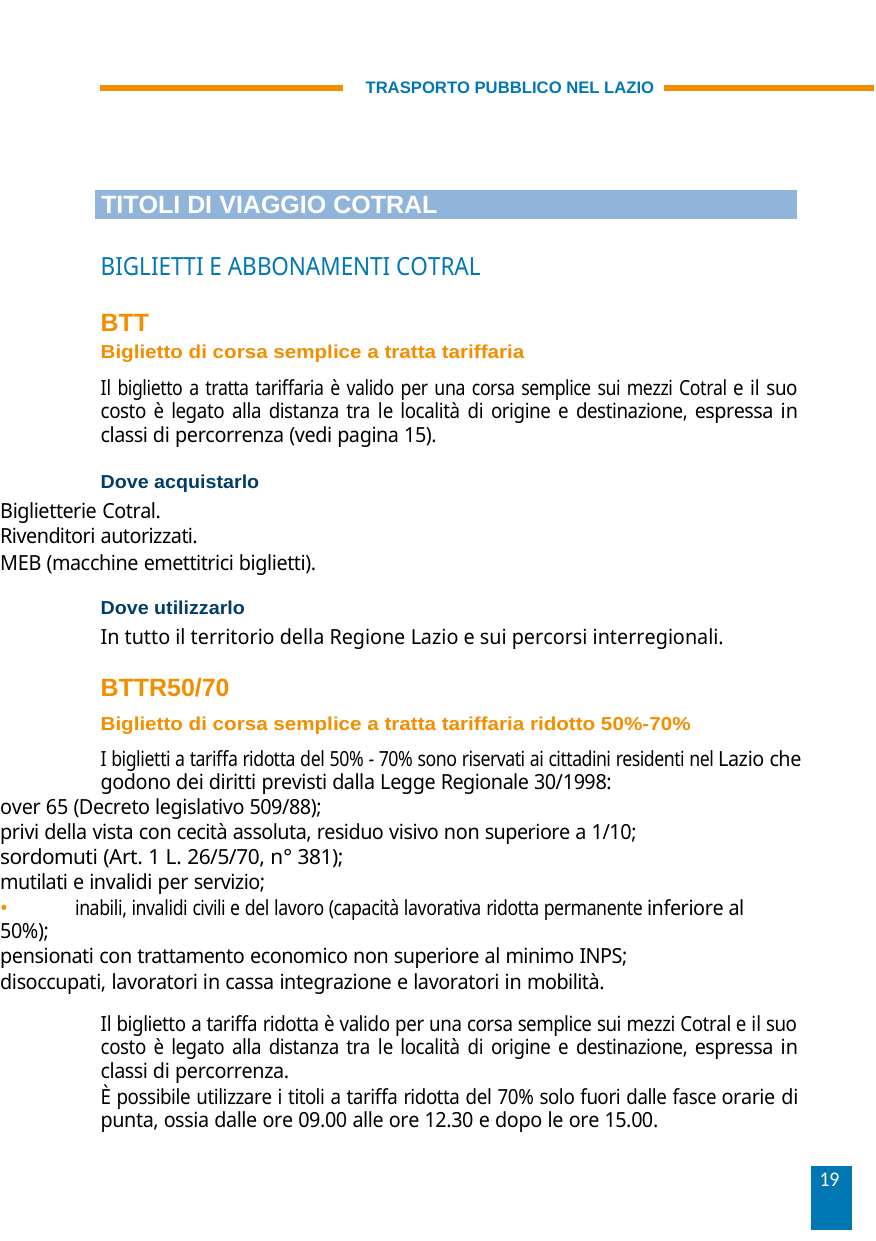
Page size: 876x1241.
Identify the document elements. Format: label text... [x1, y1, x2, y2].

list Biglietterie Cotral. [0, 496, 875, 524]
text Il biglietto a tariffa ridotta è valido per una corsa semplice sui mezzi Cotral e il suo costo è legato alla distanza tra le località di origine e destinazione, espressa in classi di percorrenza. [100, 1012, 798, 1085]
list MEB (macchine emettitrici biglietti). [0, 549, 875, 576]
text Il biglietto a tratta tariffaria è valido per una corsa semplice sui mezzi Cotral e il suo costo è legato alla distanza tra le località di origine e destinazione, espressa in classi di percorrenza (vedi pagina 15). [100, 376, 798, 449]
text Dove acquistarlo [100, 471, 875, 492]
text Biglietto di corsa semplice a tratta tariffaria [100, 341, 875, 363]
text Dove utilizzarlo [100, 597, 875, 618]
subtitle BIGLIETTI E ABBONAMENTI COTRAL [100, 249, 875, 283]
list pensionati con trattamento economico non superiore al minimo INPS; [0, 944, 875, 968]
text Biglietto di corsa semplice a tratta tariffaria ridotto 50%-70% [100, 712, 875, 734]
text BTT [100, 308, 875, 337]
list Rivenditori autorizzati. [0, 524, 875, 549]
text TRASPORTO PUBBLICO NEL LAZIO [365, 78, 875, 97]
text I biglietti a tariffa ridotta del 50% - 70% sono riservati ai cittadini residenti nel Lazio che godono dei diritti previsti dalla Legge Regionale 30/1998: [100, 747, 846, 796]
list sordomuti (Art. 1 L. 26/5/70, n° 381); [0, 844, 875, 869]
list inabili, invalidi civili e del lavoro (capacità lavorativa ridotta permanente inferiore al 50%); [0, 896, 790, 944]
list mutilati e invalidi per servizio; [0, 869, 875, 894]
text È possibile utilizzare i titoli a tariffa ridotta del 70% solo fuori dalle fasce orarie di punta, ossia dalle ore 09.00 alle ore 12.30 e dopo le ore 15.00. [100, 1085, 798, 1133]
text In tutto il territorio della Regione Lazio e sui percorsi interregionali. [100, 622, 875, 651]
subtitle TITOLI DI VIAGGIO COTRAL [94, 190, 875, 219]
list disoccupati, lavoratori in cassa integrazione e lavoratori in mobilità. [0, 968, 875, 995]
subtitle BTTR50/70 [100, 673, 875, 702]
list privi della vista con cecità assoluta, residuo visivo non superiore a 1/10; [0, 819, 875, 844]
list over 65 (Decreto legislativo 509/88); [0, 796, 875, 819]
